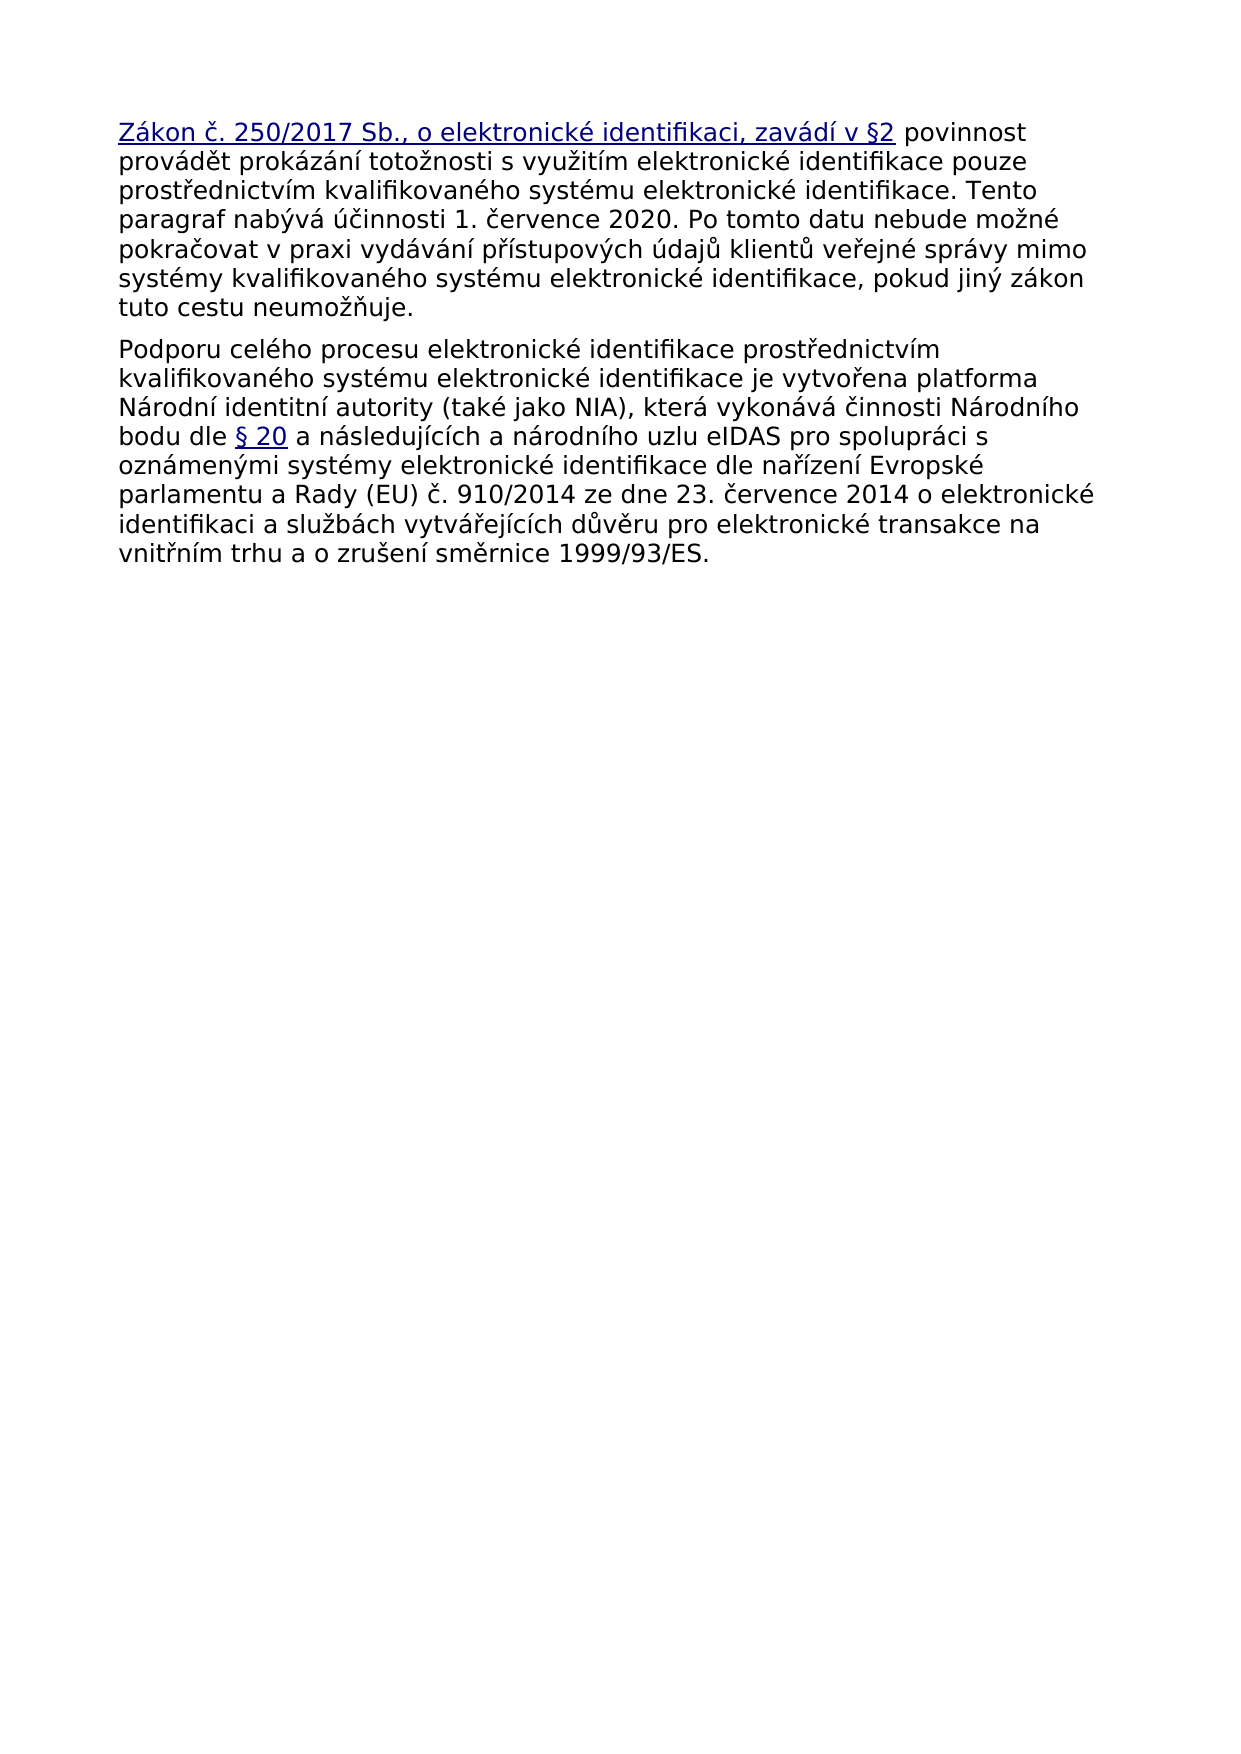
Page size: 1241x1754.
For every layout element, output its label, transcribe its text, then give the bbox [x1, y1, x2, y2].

text Podporu celého procesu elektronické identifikace prostřednictvím kvalifikovaného systému elektronické identifikace je vytvořena platforma Národní identitní autority (také jako NIA), která vykonává činnosti Národního bodu dle § 20 a následujících a národního uzlu eIDAS pro spolupráci s oznámenými systémy elektronické identifikace dle nařízení Evropské parlamentu a Rady (EU) č. 910/2014 ze dne 23. července 2014 o elektronické identifikaci a službách vytvářejících důvěru pro elektronické transakce na vnitřním trhu a o zrušení směrnice 1999/93/ES. [118, 335, 1122, 568]
text Zákon č. 250/2017 Sb., o elektronické identifikaci, zavádí v §2 povinnost provádět prokázání totožnosti s využitím elektronické identifikace pouze prostřednictvím kvalifikovaného systému elektronické identifikace. Tento paragraf nabývá účinnosti 1. července 2020. Po tomto datu nebude možné pokračovat v praxi vydávání přístupových údajů klientů veřejné správy mimo systémy kvalifikovaného systému elektronické identifikace, pokud jiný zákon tuto cestu neumožňuje. [118, 118, 1122, 322]
